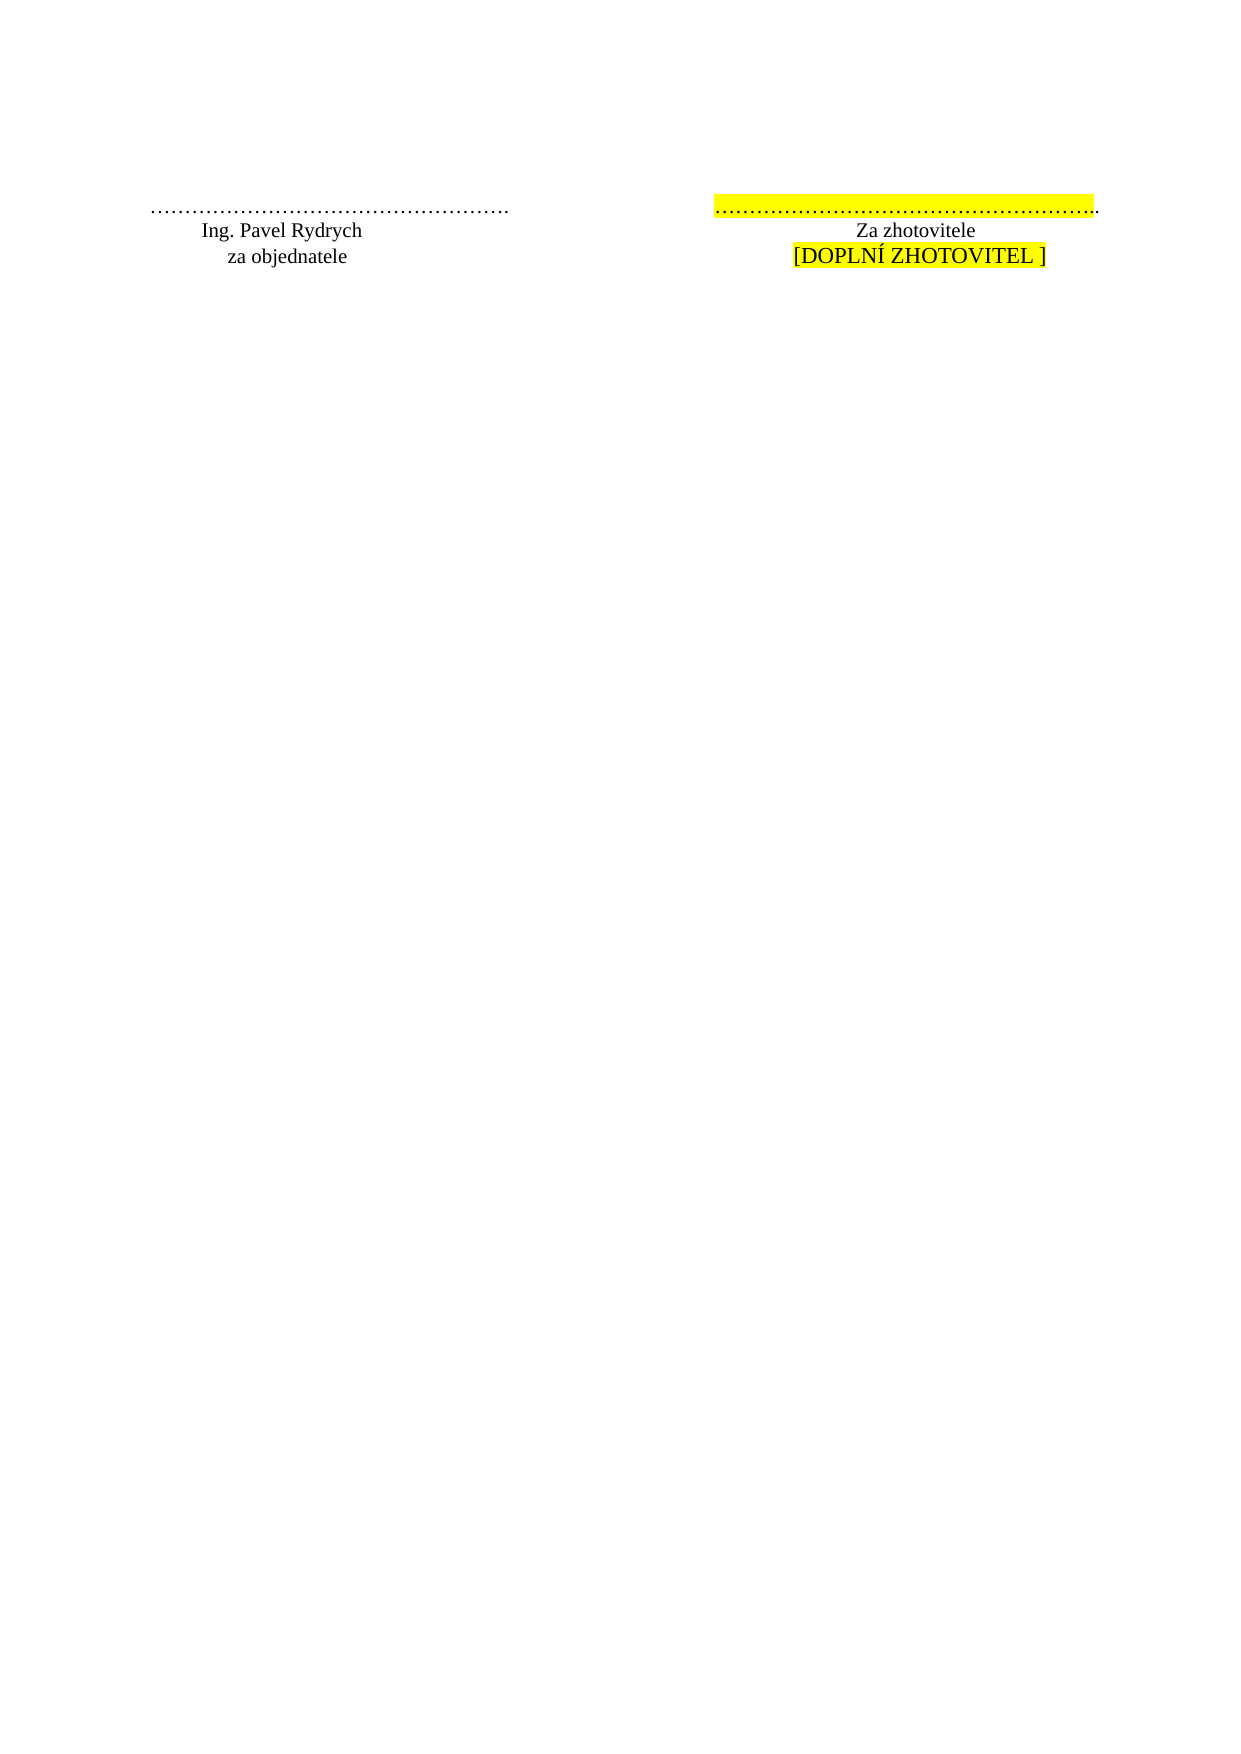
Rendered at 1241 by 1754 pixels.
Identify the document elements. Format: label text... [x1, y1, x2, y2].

table_cell [933, 389, 1122, 420]
table_cell [635, 358, 787, 389]
table_cell [787, 326, 933, 357]
table_header [933, 295, 1122, 326]
text za objednatele [DOPLNÍ ZHOTOVITEL ] [118, 242, 1122, 268]
text Ing. Pavel Rydrych Za zhotovitele [118, 218, 1122, 242]
text ……………………………………………. ……………………………………………….. [118, 193, 1122, 218]
table_cell [118, 326, 635, 357]
table_cell [635, 326, 787, 357]
table_cell [118, 389, 933, 420]
table_header [787, 295, 933, 326]
table_cell [787, 358, 933, 389]
table_cell [118, 358, 635, 389]
table_cell [933, 326, 1122, 357]
table_header [118, 295, 635, 326]
table_header [635, 295, 787, 326]
table_cell [933, 358, 1122, 389]
